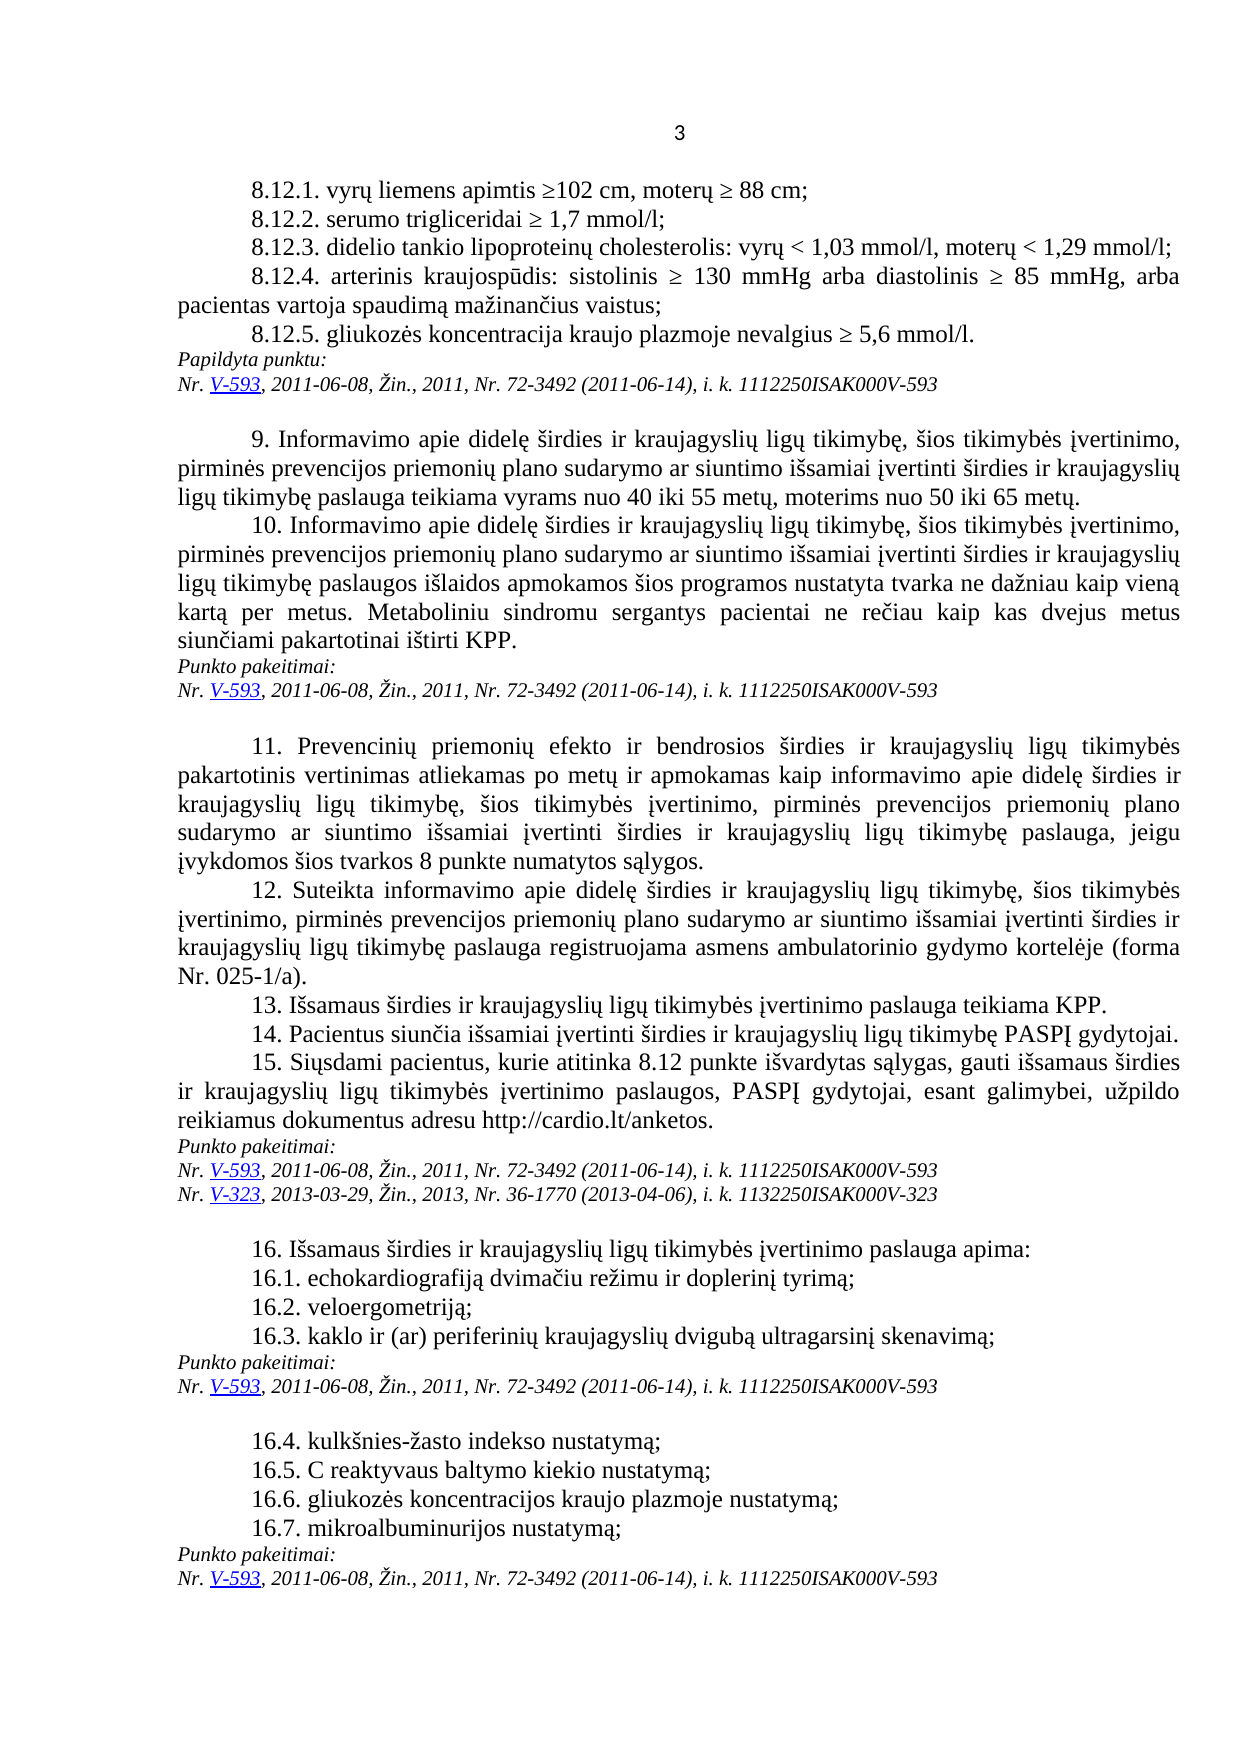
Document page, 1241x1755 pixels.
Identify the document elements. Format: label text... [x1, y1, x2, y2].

text Punkto pakeitimai: [177, 654, 1181, 678]
text 16.2. veloergometriją; [177, 1292, 1181, 1321]
text Punkto pakeitimai: [177, 1134, 1181, 1158]
text 8.12.4. arterinis kraujospūdis: sistolinis ≥ 130 mmHg arba diastolinis ≥ 85 mmHg, arba pacientas vartoja spaudimą mažinančius vaistus; [177, 261, 1181, 319]
text Nr. V-593, 2011-06-08, Žin., 2011, Nr. 72-3492 (2011-06-14), i. k. 1112250ISAK000V-593 [177, 1374, 1181, 1398]
text Punkto pakeitimai: [177, 1349, 1181, 1374]
text Nr. V-593, 2011-06-08, Žin., 2011, Nr. 72-3492 (2011-06-14), i. k. 1112250ISAK000V-593 [177, 1566, 1181, 1589]
text 8.12.3. didelio tankio lipoproteinų cholesterolis: vyrų < 1,03 mmol/l, moterų < 1,29 mmol/l; [177, 232, 1181, 261]
text 8.12.2. serumo trigliceridai ≥ 1,7 mmol/l; [177, 204, 1181, 232]
text Nr. V-323, 2013-03-29, Žin., 2013, Nr. 36-1770 (2013-04-06), i. k. 1132250ISAK000V-323 [177, 1182, 1181, 1206]
text Punkto pakeitimai: [177, 1541, 1181, 1566]
text 16. Išsamaus širdies ir kraujagyslių ligų tikimybės įvertinimo paslauga apima: [177, 1234, 1181, 1263]
text 11. Prevencinių priemonių efekto ir bendrosios širdies ir kraujagyslių ligų tikimybės pakartotinis vertinimas atliekamas po metų ir apmokamas kaip informavimo apie didelę širdies ir kraujagyslių ligų tikimybę, šios tikimybės įvertinimo, pirminės prevencijos priemonių plano sudarymo ar siuntimo išsamiai įvertinti širdies ir kraujagyslių ligų tikimybę paslauga, jeigu įvykdomos šios tvarkos 8 punkte numatytos sąlygos. [177, 731, 1181, 875]
text Nr. V-593, 2011-06-08, Žin., 2011, Nr. 72-3492 (2011-06-14), i. k. 1112250ISAK000V-593 [177, 678, 1181, 702]
text 16.4. kulkšnies-žasto indekso nustatymą; [177, 1426, 1181, 1455]
text 14. Pacientus siunčia išsamiai įvertinti širdies ir kraujagyslių ligų tikimybę PASPĮ gydytojai. [177, 1019, 1181, 1047]
text 12. Suteikta informavimo apie didelę širdies ir kraujagyslių ligų tikimybę, šios tikimybės įvertinimo, pirminės prevencijos priemonių plano sudarymo ar siuntimo išsamiai įvertinti širdies ir kraujagyslių ligų tikimybę paslauga registruojama asmens ambulatorinio gydymo kortelėje (forma Nr. 025-1/a). [177, 875, 1181, 990]
text 8.12.1. vyrų liemens apimtis ≥102 cm, moterų ≥ 88 cm; [177, 175, 1181, 204]
text 10. Informavimo apie didelę širdies ir kraujagyslių ligų tikimybę, šios tikimybės įvertinimo, pirminės prevencijos priemonių plano sudarymo ar siuntimo išsamiai įvertinti širdies ir kraujagyslių ligų tikimybę paslaugos išlaidos apmokamos šios programos nustatyta tvarka ne dažniau kaip vieną kartą per metus. Metaboliniu sindromu sergantys pacientai ne rečiau kaip kas dvejus metus siunčiami pakartotinai ištirti KPP. [177, 511, 1181, 654]
text 13. Išsamaus širdies ir kraujagyslių ligų tikimybės įvertinimo paslauga teikiama KPP. [177, 990, 1181, 1019]
text 16.7. mikroalbuminurijos nustatymą; [177, 1513, 1181, 1541]
text Nr. V-593, 2011-06-08, Žin., 2011, Nr. 72-3492 (2011-06-14), i. k. 1112250ISAK000V-593 [177, 371, 1181, 396]
text 16.6. gliukozės koncentracijos kraujo plazmoje nustatymą; [177, 1484, 1181, 1513]
text 16.3. kaklo ir (ar) periferinių kraujagyslių dvigubą ultragarsinį skenavimą; [177, 1321, 1181, 1349]
text 8.12.5. gliukozės koncentracija kraujo plazmoje nevalgius ≥ 5,6 mmol/l. [177, 319, 1181, 347]
text Nr. V-593, 2011-06-08, Žin., 2011, Nr. 72-3492 (2011-06-14), i. k. 1112250ISAK000V-593 [177, 1158, 1181, 1182]
text 9. Informavimo apie didelę širdies ir kraujagyslių ligų tikimybę, šios tikimybės įvertinimo, pirminės prevencijos priemonių plano sudarymo ar siuntimo išsamiai įvertinti širdies ir kraujagyslių ligų tikimybę paslauga teikiama vyrams nuo 40 iki 55 metų, moterims nuo 50 iki 65 metų. [177, 424, 1181, 511]
text Papildyta punktu: [177, 347, 1181, 371]
text 15. Siųsdami pacientus, kurie atitinka 8.12 punkte išvardytas sąlygas, gauti išsamaus širdies ir kraujagyslių ligų tikimybės įvertinimo paslaugos, PASPĮ gydytojai, esant galimybei, užpildo reikiamus dokumentus adresu http://cardio.lt/anketos. [177, 1047, 1181, 1134]
text 16.1. echokardiografiją dvimačiu režimu ir doplerinį tyrimą; [177, 1263, 1181, 1292]
text 16.5. C reaktyvaus baltymo kiekio nustatymą; [177, 1455, 1181, 1484]
